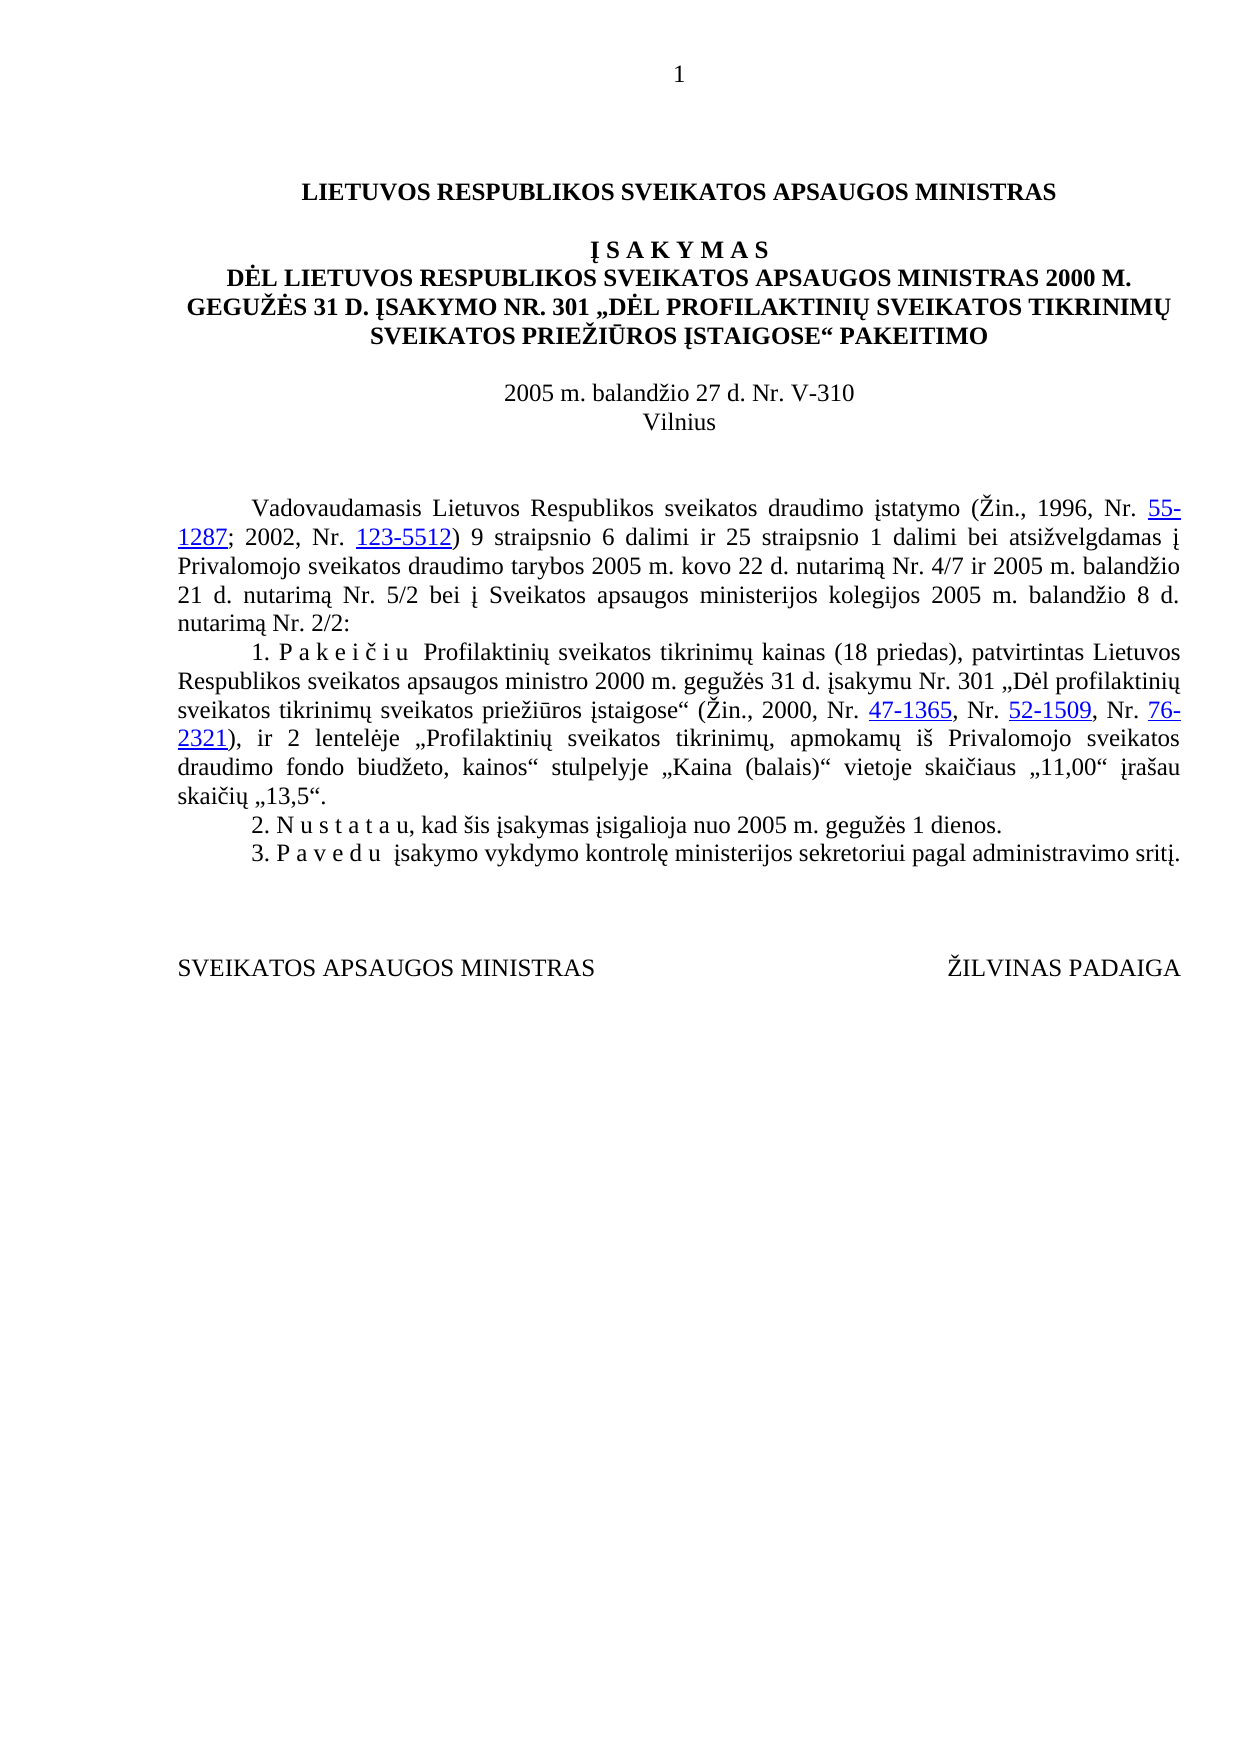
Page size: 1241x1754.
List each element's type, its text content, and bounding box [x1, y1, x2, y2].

text DĖL LIETUVOS RESPUBLIKOS SVEIKATOS APSAUGOS MINISTRAS 2000 M. GEGUŽĖS 31 D. ĮSAKYMO NR. 301 „DĖL PROFILAKTINIŲ SVEIKATOS TIKRINIMŲ SVEIKATOS PRIEŽIŪROS ĮSTAIGOSE“ PAKEITIMO [177, 263, 1181, 350]
text LIETUVOS RESPUBLIKOS SVEIKATOS APSAUGOS MINISTRAS [177, 177, 1181, 206]
text 3. Pavedu įsakymo vykdymo kontrolę ministerijos sekretoriui pagal administravimo sritį. [177, 838, 1181, 867]
text 2005 m. balandžio 27 d. Nr. V-310 [177, 378, 1181, 407]
text Vadovaudamasis Lietuvos Respublikos sveikatos draudimo įstatymo (Žin., 1996, Nr. 55-1287; 2002, Nr. 123-5512) 9 straipsnio 6 dalimi ir 25 straipsnio 1 dalimi bei atsižvelgdamas į Privalomojo sveikatos draudimo tarybos 2005 m. kovo 22 d. nutarimą Nr. 4/7 ir 2005 m. balandžio 21 d. nutarimą Nr. 5/2 bei į Sveikatos apsaugos ministerijos kolegijos 2005 m. balandžio 8 d. nutarimą Nr. 2/2: [177, 493, 1181, 637]
text Vilnius [177, 407, 1181, 436]
text Į S A K Y M A S [177, 235, 1181, 263]
text SVEIKATOS APSAUGOS MINISTRAS ŽILVINAS PADAIGA [177, 953, 1181, 982]
text 1. Pakeičiu Profilaktinių sveikatos tikrinimų kainas (18 priedas), patvirtintas Lietuvos Respublikos sveikatos apsaugos ministro 2000 m. gegužės 31 d. įsakymu Nr. 301 „Dėl profilaktinių sveikatos tikrinimų sveikatos priežiūros įstaigose“ (Žin., 2000, Nr. 47-1365, Nr. 52-1509, Nr. 76-2321), ir 2 lentelėje „Profilaktinių sveikatos tikrinimų, apmokamų iš Privalomojo sveikatos draudimo fondo biudžeto, kainos“ stulpelyje „Kaina (balais)“ vietoje skaičiaus „11,00“ įrašau skaičių „13,5“. [177, 637, 1181, 810]
text 2. Nustatau, kad šis įsakymas įsigalioja nuo 2005 m. gegužės 1 dienos. [177, 810, 1181, 838]
